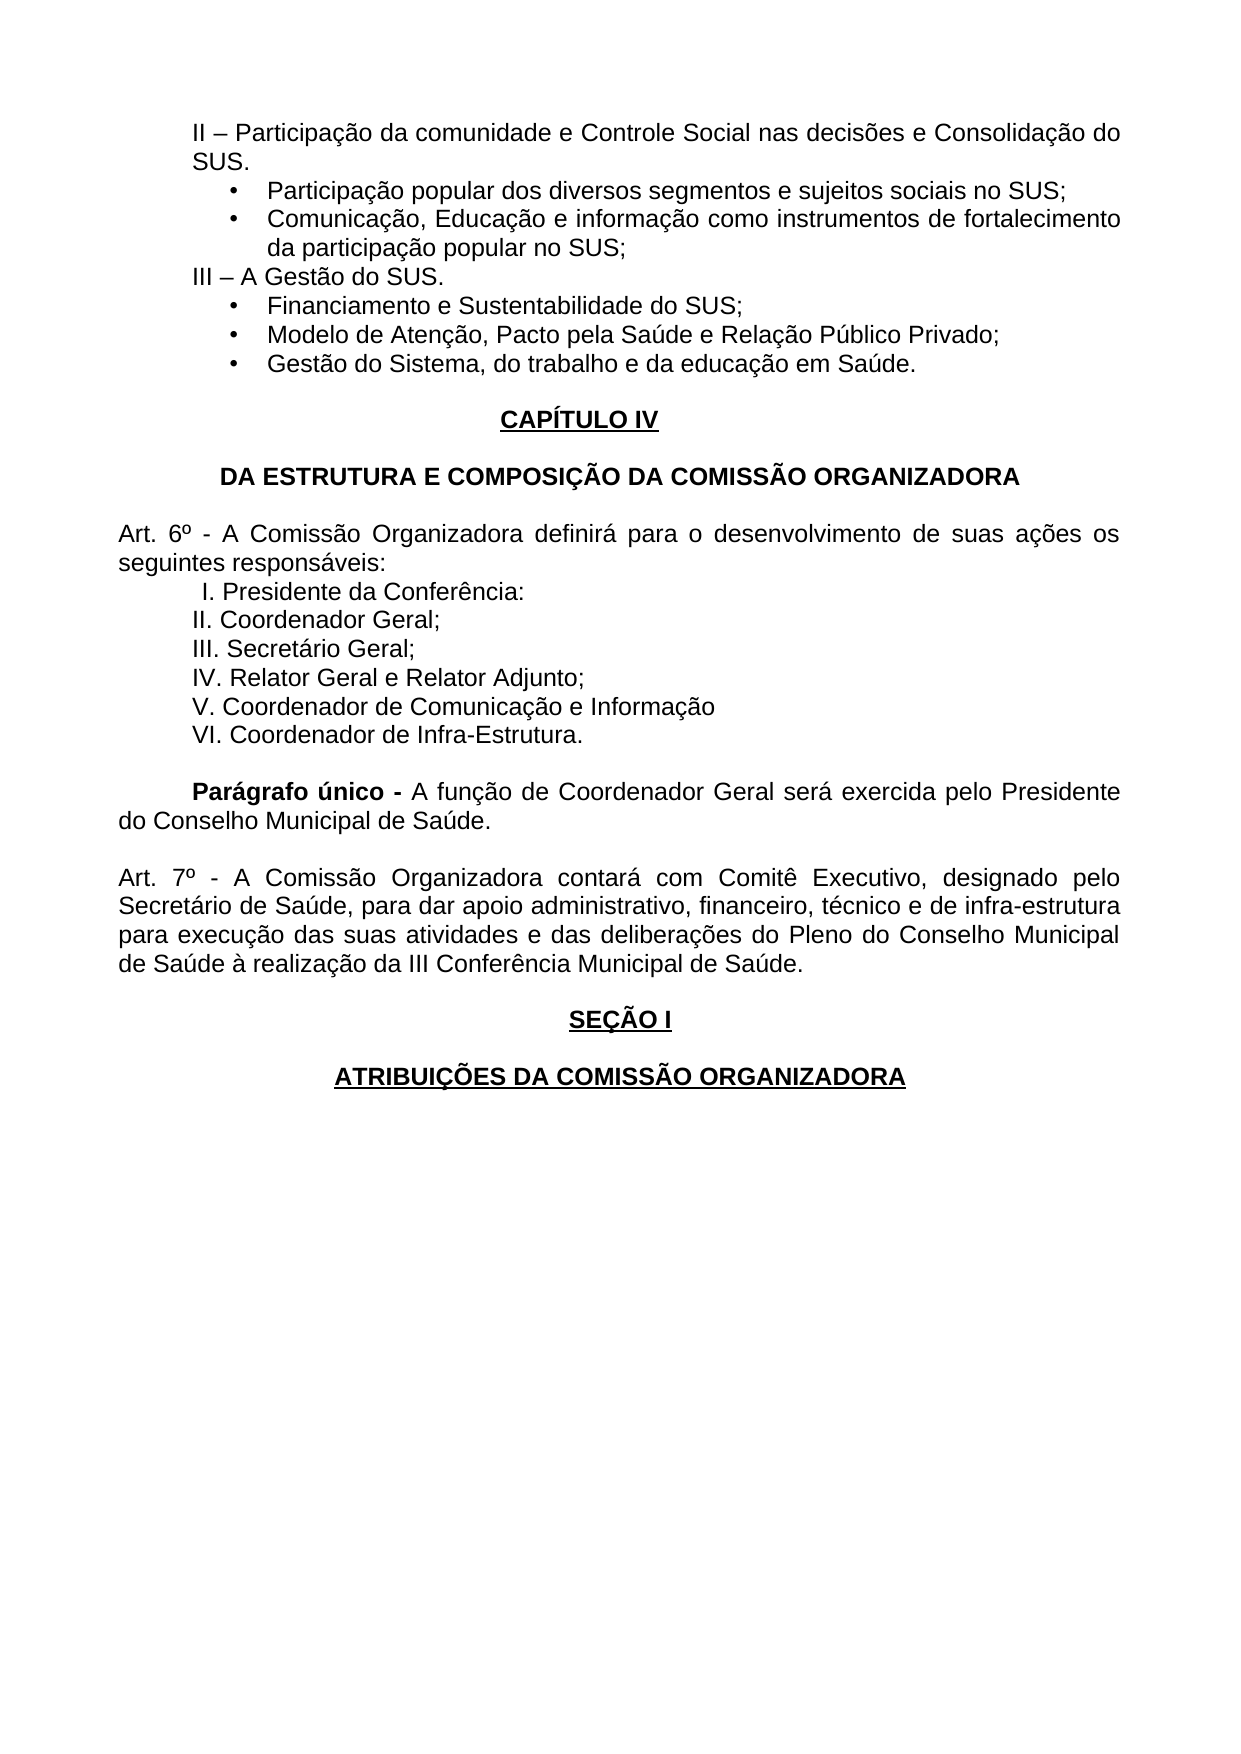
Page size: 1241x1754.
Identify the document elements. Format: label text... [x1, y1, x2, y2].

text Art. 6º - A Comissão Organizadora definirá para o desenvolvimento de suas ações os seguintes responsáveis: [118, 519, 1122, 576]
text VI. Coordenador de Infra-Estrutura. [118, 720, 1122, 749]
list Modelo de Atenção, Pacto pela Saúde e Relação Público Privado; [229, 320, 1122, 348]
text DA ESTRUTURA E COMPOSIÇÃO DA COMISSÃO ORGANIZADORA [118, 462, 1122, 491]
text II. Coordenador Geral; [118, 605, 1122, 634]
text IV. Relator Geral e Relator Adjunto; [118, 663, 1122, 691]
list Participação popular dos diversos segmentos e sujeitos sociais no SUS; [229, 176, 1122, 204]
text Parágrafo único - A função de Coordenador Geral será exercida pelo Presidente do Conselho Municipal de Saúde. [118, 777, 1122, 834]
list Gestão do Sistema, do trabalho e da educação em Saúde. [229, 348, 1122, 377]
text III – A Gestão do SUS. [192, 262, 1122, 291]
list Financiamento e Sustentabilidade do SUS; [229, 291, 1122, 320]
text ATRIBUIÇÕES DA COMISSÃO ORGANIZADORA [118, 1062, 1122, 1091]
text V. Coordenador de Comunicação e Informação [118, 691, 1122, 720]
text CAPÍTULO IV [118, 405, 1122, 434]
list Comunicação, Educação e informação como instrumentos de fortalecimento da participação popular no SUS; [229, 204, 1122, 262]
text I. Presidente da Conferência: [118, 576, 1122, 605]
text SEÇÃO I [118, 1006, 1122, 1034]
text II – Participação da comunidade e Controle Social nas decisões e Consolidação do SUS. [192, 118, 1122, 176]
text Art. 7º - A Comissão Organizadora contará com Comitê Executivo, designado pelo Secretário de Saúde, para dar apoio administrativo, financeiro, técnico e de infra-estrutura para execução das suas atividades e das deliberações do Pleno do Conselho Municipal de Saúde à realização da III Conferência Municipal de Saúde. [118, 862, 1122, 977]
text III. Secretário Geral; [118, 634, 1122, 663]
